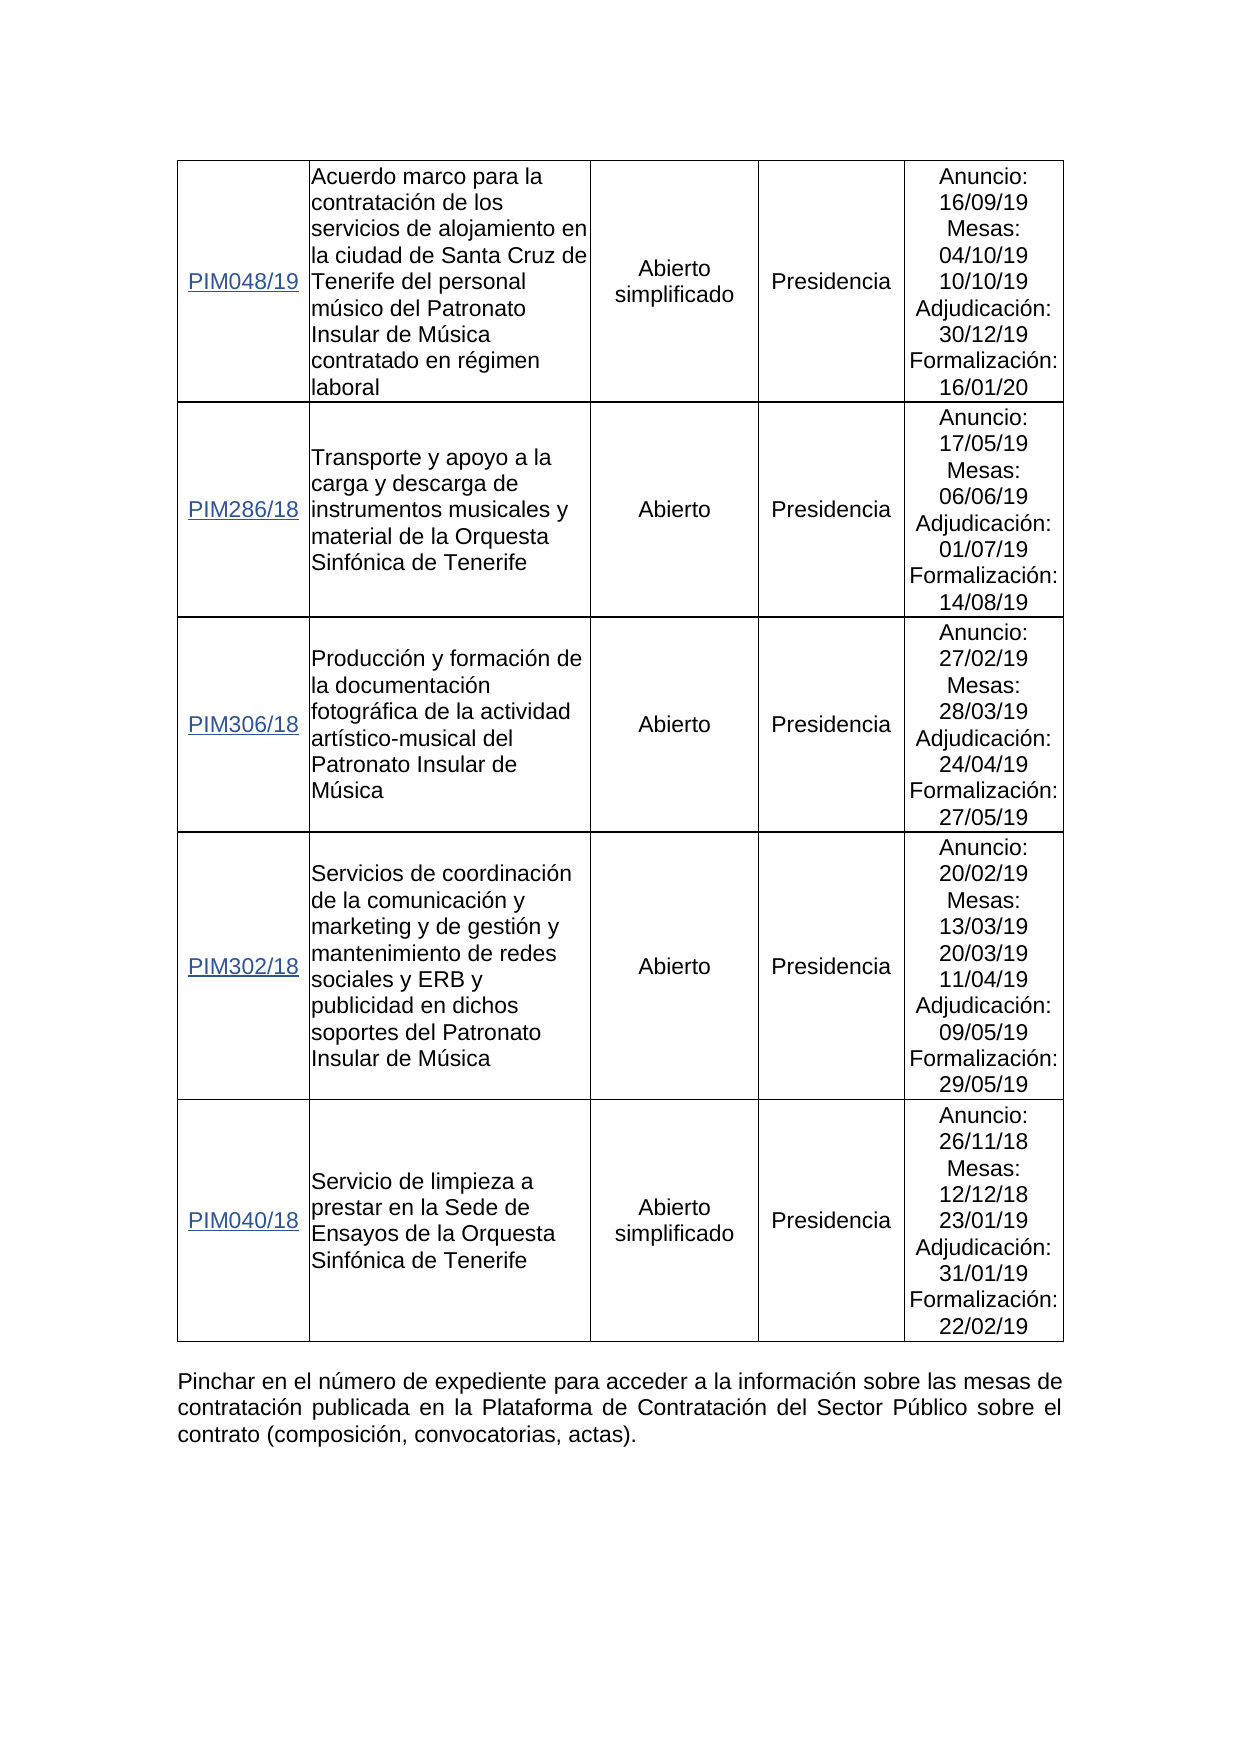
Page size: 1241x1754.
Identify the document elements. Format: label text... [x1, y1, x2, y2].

table_cell Presidencia [759, 1100, 904, 1341]
table_cell Anuncio: 27/02/19 Mesas: 28/03/19 Adjudicación: 24/04/19 Formalización: 27/05/19 [905, 618, 1063, 831]
table_cell Producción y formación de la documentación fotográfica de la actividad artístico-musical del Patronato Insular de Música [310, 618, 590, 831]
table_cell PIM302/18 [178, 833, 309, 1099]
table_cell Anuncio: 26/11/18 Mesas: 12/12/18 23/01/19 Adjudicación: 31/01/19 Formalización: 22/02/19 [905, 1100, 1063, 1341]
table_cell Abierto simplificado [591, 161, 758, 401]
table_cell Servicios de coordinación de la comunicación y marketing y de gestión y mantenimiento de redes sociales y ERB y publicidad en dichos soportes del Patronato Insular de Música [310, 833, 590, 1099]
table_cell Anuncio: 16/09/19 Mesas: 04/10/19 10/10/19 Adjudicación: 30/12/19 Formalización: 16/01/20 [905, 161, 1063, 401]
table_cell Presidencia [759, 618, 904, 831]
table_cell Anuncio: 17/05/19 Mesas: 06/06/19 Adjudicación: 01/07/19 Formalización: 14/08/19 [905, 403, 1063, 616]
table_cell Servicio de limpieza a prestar en la Sede de Ensayos de la Orquesta Sinfónica de Tenerife [310, 1100, 590, 1341]
table_cell PIM048/19 [178, 161, 309, 401]
table_cell PIM306/18 [178, 618, 309, 831]
table_cell Anuncio: 20/02/19 Mesas: 13/03/19 20/03/19 11/04/19 Adjudicación: 09/05/19 Formalización: 29/05/19 [905, 833, 1063, 1099]
table_cell Abierto [591, 403, 758, 616]
table_cell Abierto [591, 618, 758, 831]
table_cell Abierto [591, 833, 758, 1099]
table_cell PIM286/18 [178, 403, 309, 616]
table_cell Presidencia [759, 161, 904, 401]
table_cell Abierto simplificado [591, 1100, 758, 1341]
table_cell Acuerdo marco para la contratación de los servicios de alojamiento en la ciudad de Santa Cruz de Tenerife del personal músico del Patronato Insular de Música contratado en régimen laboral [310, 161, 590, 401]
table_cell Transporte y apoyo a la carga y descarga de instrumentos musicales y material de la Orquesta Sinfónica de Tenerife [310, 403, 590, 616]
table_cell PIM040/18 [178, 1100, 309, 1341]
table_cell Presidencia [759, 403, 904, 616]
text Pinchar en el número de expediente para acceder a la información sobre las mesas de contratación publicada en la Plataforma de Contratación del Sector Público sobre el contrato (composición, convocatorias, actas). [177, 1368, 1063, 1447]
table_cell Presidencia [759, 833, 904, 1099]
